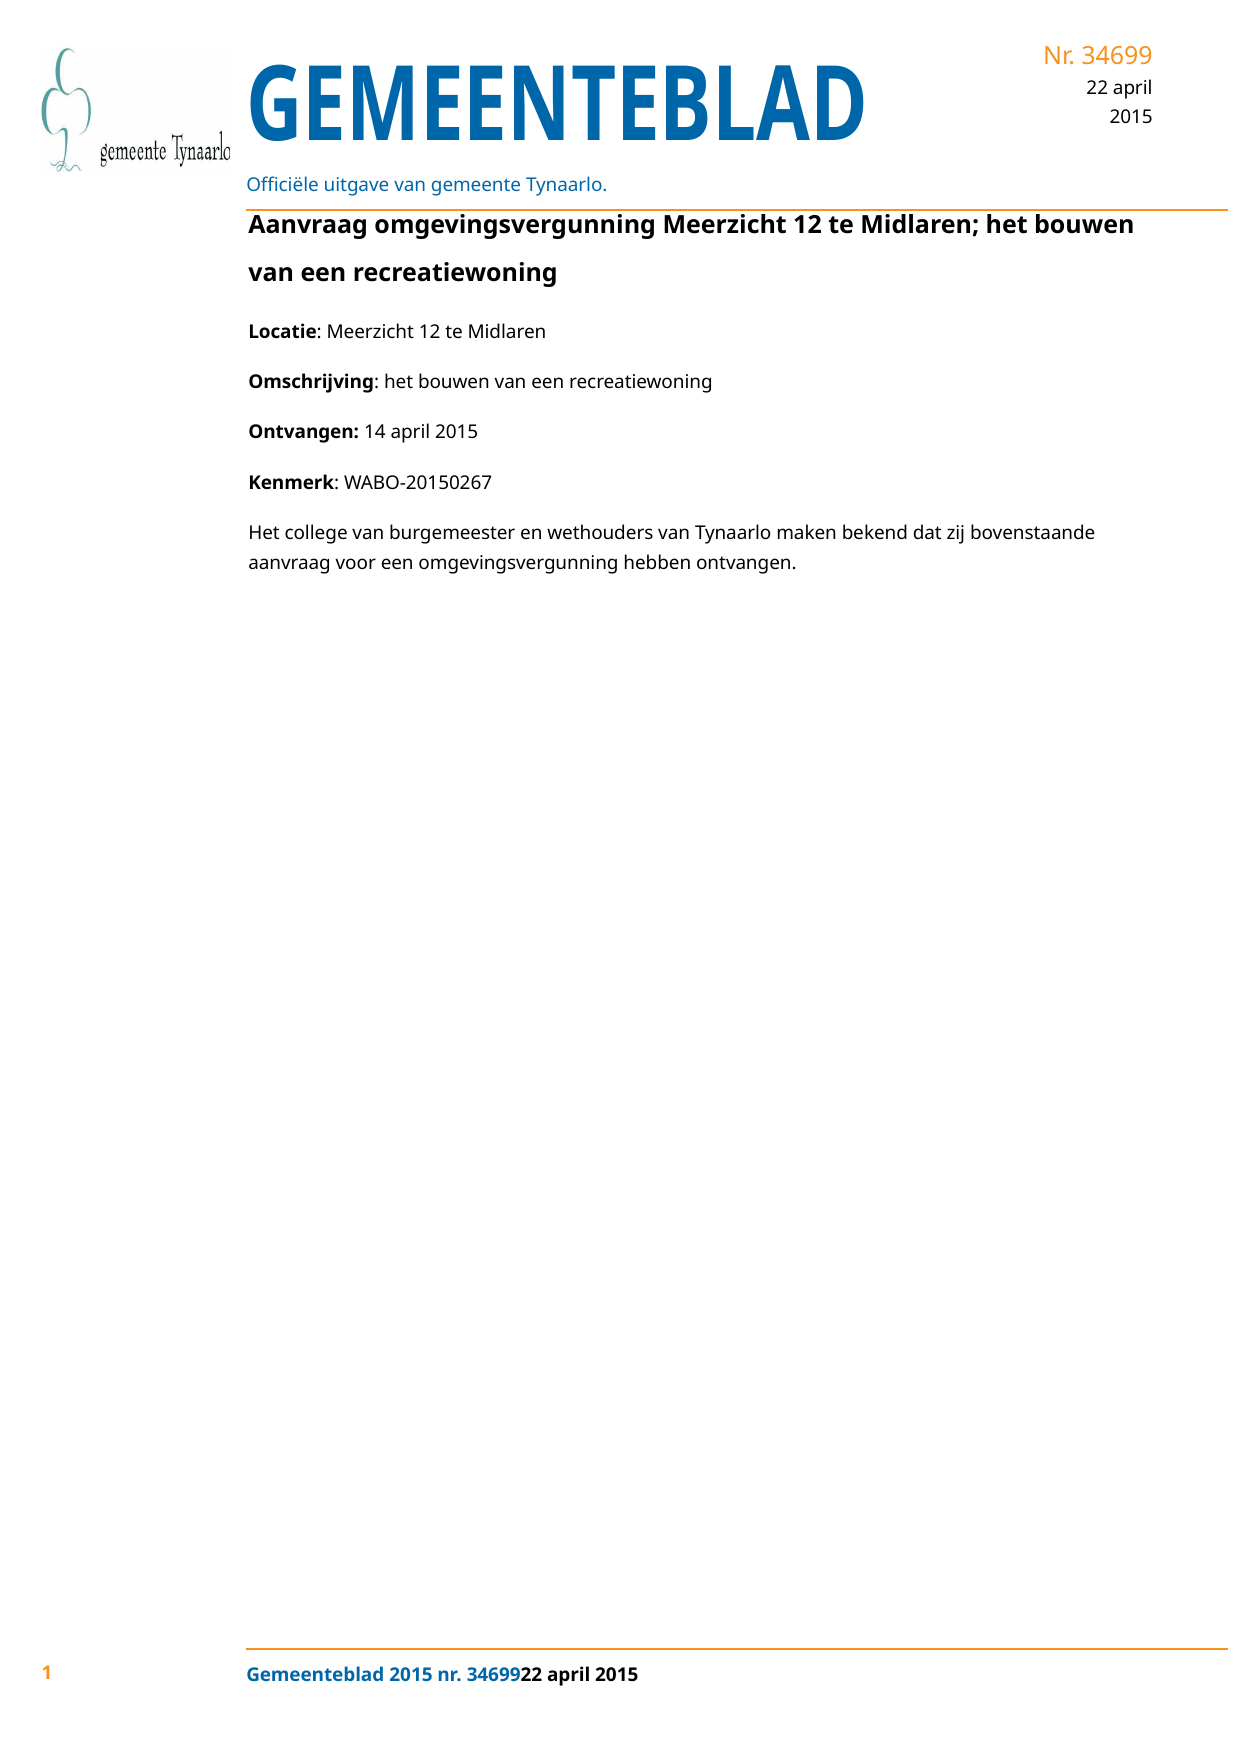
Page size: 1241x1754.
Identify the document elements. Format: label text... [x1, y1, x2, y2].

text Locatie: Meerzicht 12 te Midlaren [248, 318, 1152, 344]
text Omschrijving: het bouwen van een recreatiewoning [248, 368, 1152, 394]
text Aanvraag omgevingsvergunning Meerzicht 12 te Midlaren; het bouwen van een recreatiewoning [248, 211, 1152, 288]
text Het college van burgemeester en wethouders van Tynaarlo maken bekend dat zij bovenstaande aanvraag voor een omgevingsvergunning hebben ontvangen. [248, 519, 1152, 575]
picture [41, 47, 231, 172]
text Ontvangen: 14 april 2015 [248, 419, 1152, 444]
text Kenmerk: WABO-20150267 [248, 469, 1152, 495]
